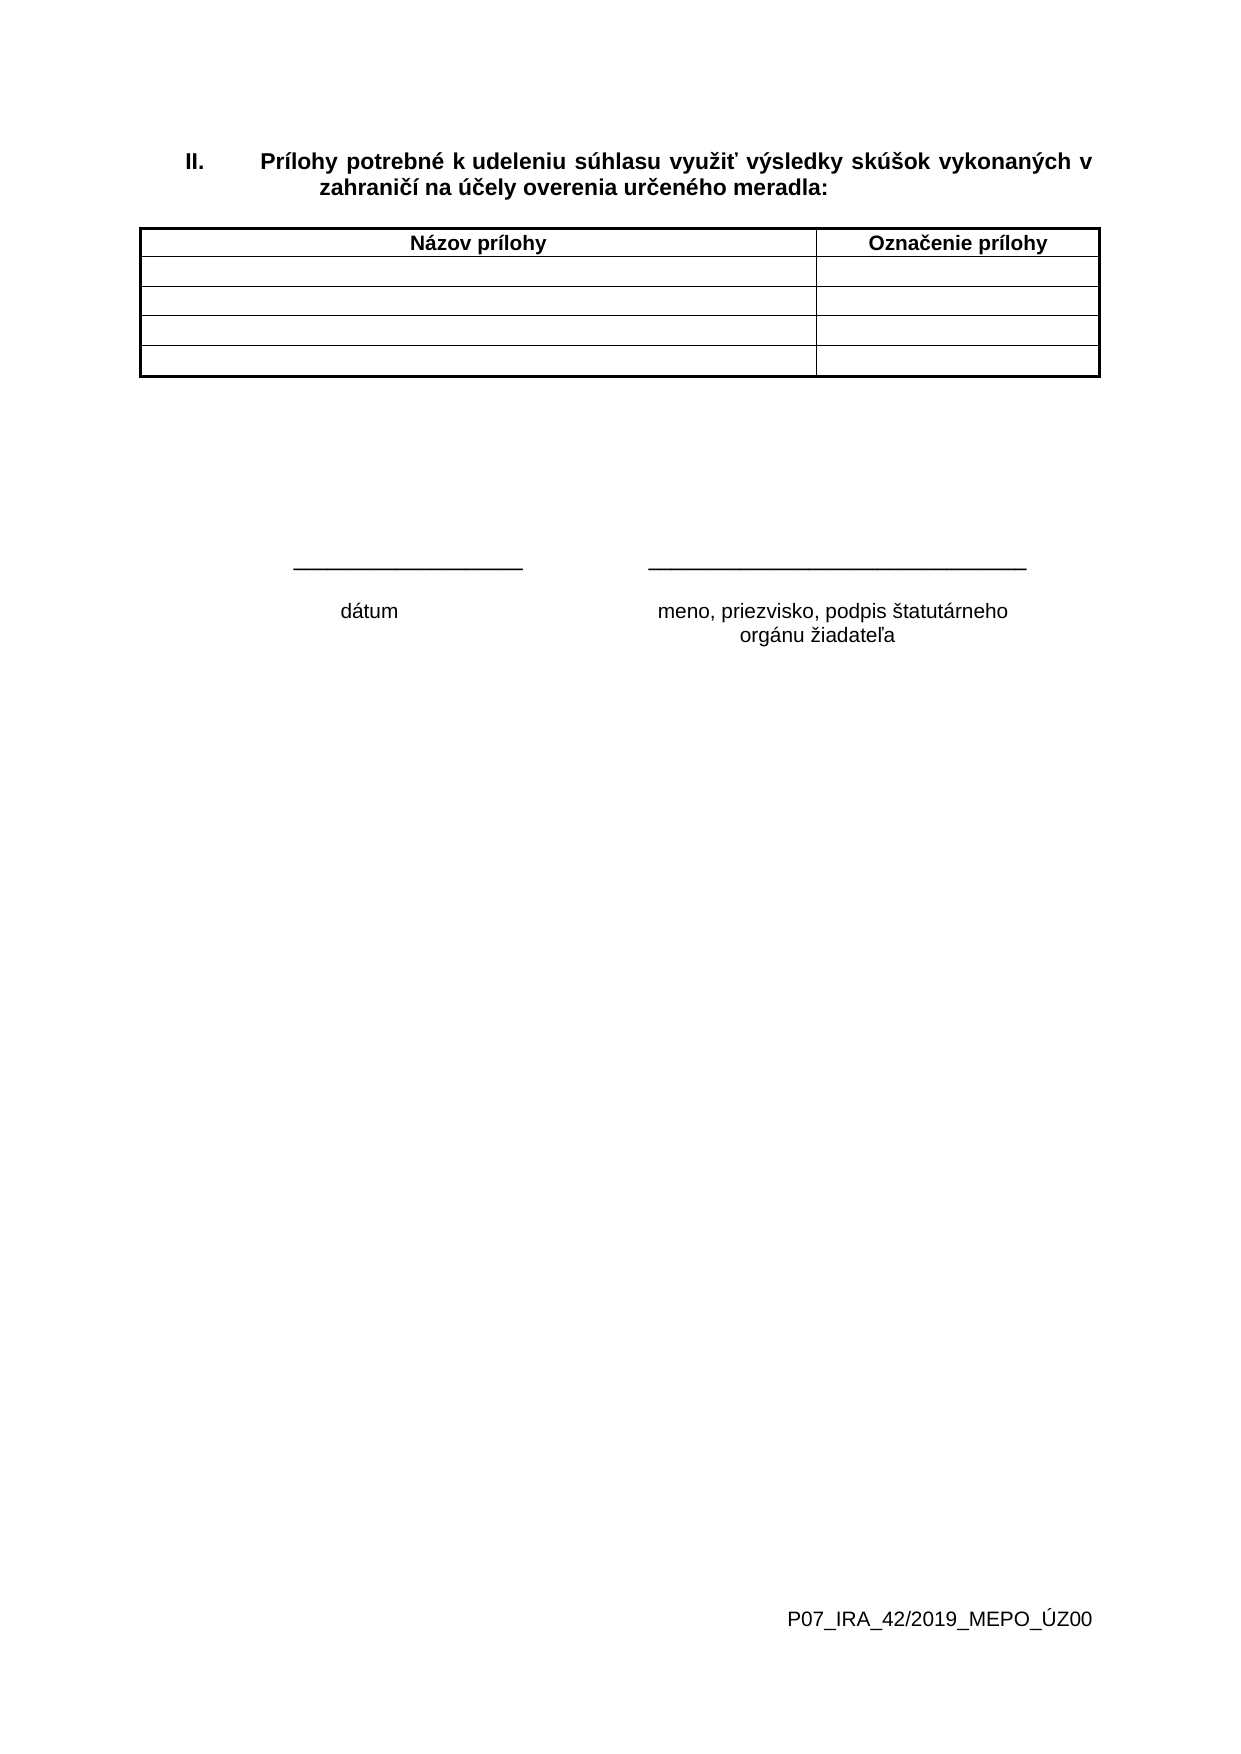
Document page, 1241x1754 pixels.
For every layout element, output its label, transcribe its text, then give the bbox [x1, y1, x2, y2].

table_cell [817, 346, 1098, 374]
text dátum meno, priezvisko, podpis štatutárneho [148, 599, 1093, 623]
table_cell [142, 257, 816, 286]
table_header Názov prílohy [142, 230, 816, 256]
table_cell [142, 287, 816, 315]
table_cell [142, 346, 816, 374]
table_cell [817, 316, 1098, 345]
table_header Označenie prílohy [817, 230, 1098, 256]
text orgánu žiadateľa [148, 623, 1093, 647]
table_cell [817, 287, 1098, 315]
table_cell [817, 257, 1098, 286]
list Prílohy potrebné k udeleniu súhlasu využiť výsledky skúšok vykonaných v zahraničí na účely overenia určeného meradla: [185, 148, 1093, 200]
text ____________________ _________________________________ [148, 546, 1093, 572]
table_cell [142, 316, 816, 345]
